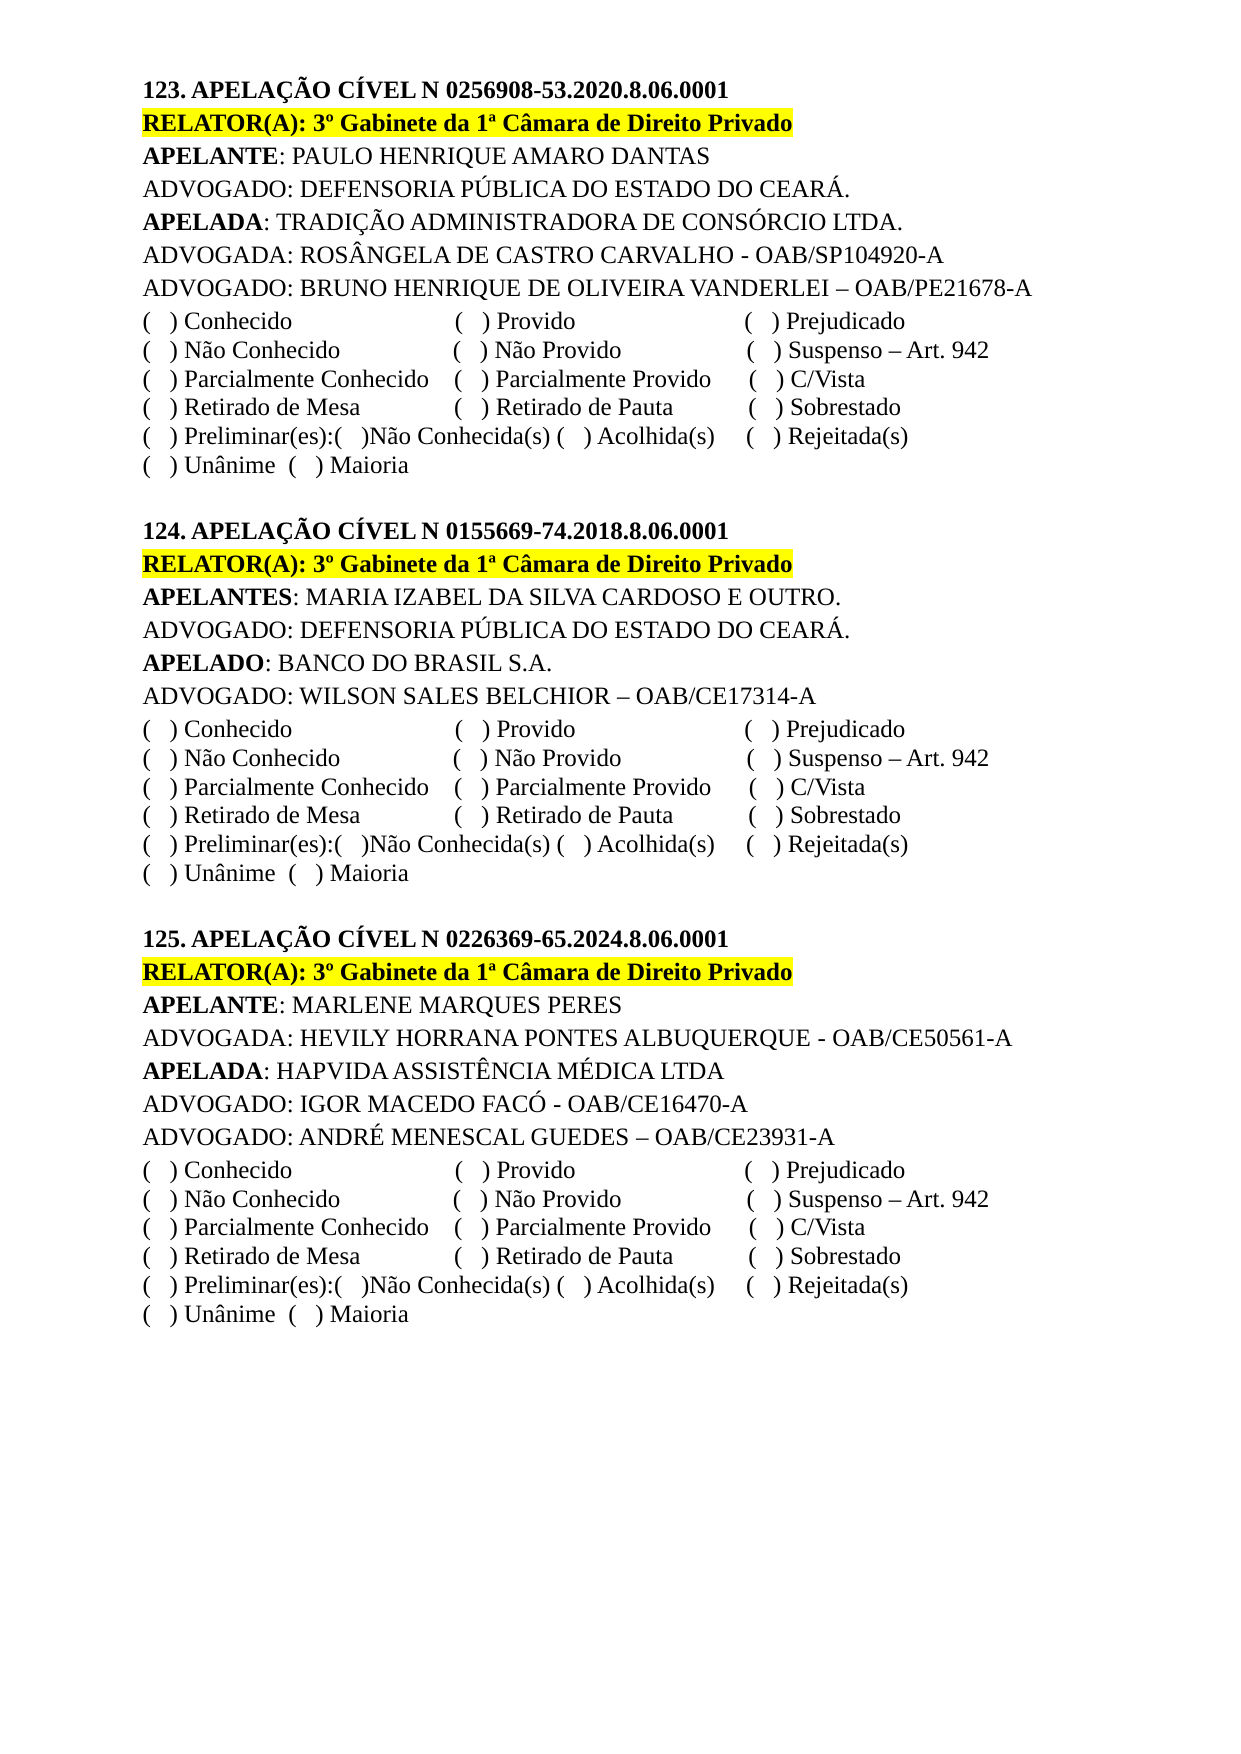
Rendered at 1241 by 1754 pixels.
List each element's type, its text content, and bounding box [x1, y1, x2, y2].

text ( ) Unânime ( ) Maioria [142, 1299, 1188, 1393]
text ( ) Conhecido ( ) Provido ( ) Prejudicado [142, 306, 1141, 335]
text ( ) Parcialmente Conhecido ( ) Parcialmente Provido ( ) C/Vista [142, 772, 1158, 800]
text ( ) Preliminar(es):( )Não Conhecida(s) ( ) Acolhida(s) ( ) Rejeitada(s) [142, 829, 1158, 858]
text ( ) Parcialmente Conhecido ( ) Parcialmente Provido ( ) C/Vista [142, 1212, 1158, 1241]
text ( ) Preliminar(es):( )Não Conhecida(s) ( ) Acolhida(s) ( ) Rejeitada(s) [142, 1270, 1158, 1299]
text ( ) Não Conhecido ( ) Não Provido ( ) Suspenso – Art. 942 [142, 743, 1158, 772]
text ( ) Unânime ( ) Maioria 124. APELAÇÃO CÍVEL N 0155669-74.2018.8.06.0001 RELATOR(A): 3º Gabinete da 1ª Câmara de Direito Privado APELANTES: MARIA IZABEL DA SILVA CARDOSO E OUTRO. [142, 450, 1188, 611]
text ( ) Preliminar(es):( )Não Conhecida(s) ( ) Acolhida(s) ( ) Rejeitada(s) [142, 421, 1158, 450]
text ( ) Conhecido ( ) Provido ( ) Prejudicado [142, 1155, 1141, 1184]
text ( ) Unânime ( ) Maioria 125. APELAÇÃO CÍVEL N 0226369-65.2024.8.06.0001 RELATOR(A): 3º Gabinete da 1ª Câmara de Direito Privado APELANTE: MARLENE MARQUES PERES ADVOGADA: HEVILY HORRANA PONTES ALBUQUERQUE - OAB/CE50561-A APELADA: HAPVIDA ASSISTÊNCIA MÉDICA LTDA ADVOGADO: IGOR MACEDO FACÓ - OAB/CE16470-A ADVOGADO: ANDRÉ MENESCAL GUEDES – OAB/CE23931-A [142, 858, 1188, 1151]
text 123. APELAÇÃO CÍVEL N 0256908-53.2020.8.06.0001 RELATOR(A): 3º Gabinete da 1ª Câmara de Direito Privado APELANTE: PAULO HENRIQUE AMARO DANTAS [142, 75, 1188, 170]
text ( ) Retirado de Mesa ( ) Retirado de Pauta ( ) Sobrestado [142, 392, 1158, 421]
text ( ) Retirado de Mesa ( ) Retirado de Pauta ( ) Sobrestado [142, 1241, 1158, 1270]
text ( ) Parcialmente Conhecido ( ) Parcialmente Provido ( ) C/Vista [142, 364, 1158, 392]
text ( ) Conhecido ( ) Provido ( ) Prejudicado [142, 714, 1141, 743]
text ADVOGADO: DEFENSORIA PÚBLICA DO ESTADO DO CEARÁ. APELADA: TRADIÇÃO ADMINISTRADORA DE CONSÓRCIO LTDA. ADVOGADA: ROSÂNGELA DE CASTRO CARVALHO - OAB/SP104920-A ADVOGADO: BRUNO HENRIQUE DE OLIVEIRA VANDERLEI – OAB/PE21678-A [142, 174, 1188, 302]
text ( ) Retirado de Mesa ( ) Retirado de Pauta ( ) Sobrestado [142, 800, 1158, 829]
text ( ) Não Conhecido ( ) Não Provido ( ) Suspenso – Art. 942 [142, 335, 1158, 364]
text ( ) Não Conhecido ( ) Não Provido ( ) Suspenso – Art. 942 [142, 1184, 1158, 1212]
text ADVOGADO: DEFENSORIA PÚBLICA DO ESTADO DO CEARÁ. APELADO: BANCO DO BRASIL S.A. ADVOGADO: WILSON SALES BELCHIOR – OAB/CE17314-A [142, 615, 1188, 710]
